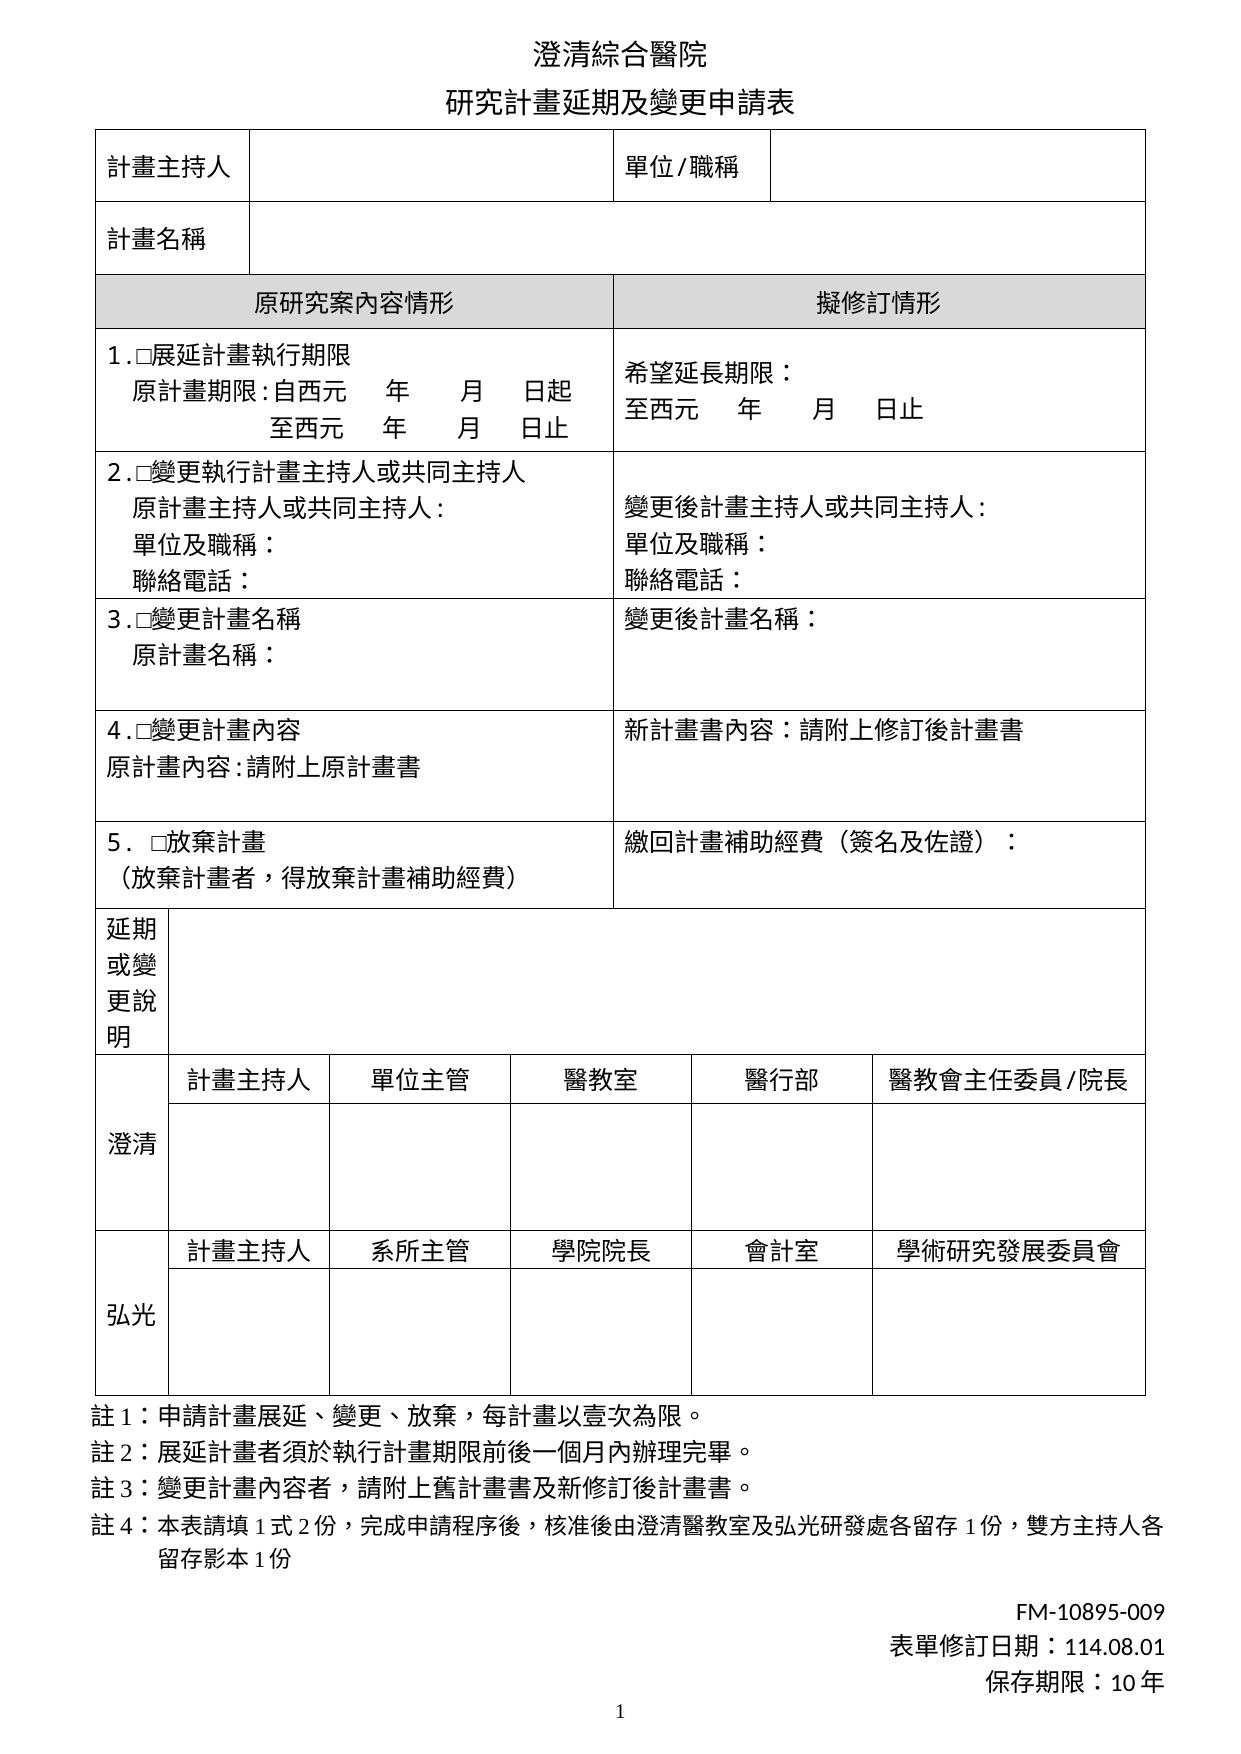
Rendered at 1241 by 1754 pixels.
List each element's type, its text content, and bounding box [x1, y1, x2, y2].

table_cell 繳回計畫補助經費（簽名及佐證）： [614, 822, 1145, 908]
table_cell [330, 1104, 510, 1230]
table_cell 醫行部 [692, 1055, 872, 1102]
table_header [771, 130, 1145, 201]
text 註1：申請計畫展延、變更、放棄，每計畫以壹次為限。 [75, 1396, 1165, 1433]
table_header 計畫主持人 [96, 130, 249, 201]
table_cell [692, 1269, 872, 1395]
table_cell 計畫主持人 [169, 1055, 329, 1102]
table_cell [692, 1104, 872, 1230]
table_cell [169, 909, 1145, 1054]
table_cell 延期或變更說明 [96, 909, 168, 1054]
text 註2：展延計畫者須於執行計畫期限前後一個月內辦理完畢。 [75, 1433, 1165, 1469]
table_cell 澄清 [96, 1055, 168, 1230]
table_cell 單位主管 [330, 1055, 510, 1102]
table_cell [169, 1269, 329, 1395]
table_cell 擬修訂情形 [614, 275, 1145, 328]
table_cell [169, 1104, 329, 1230]
table_cell 弘光 [96, 1231, 168, 1395]
table_header [250, 130, 613, 201]
table_cell [511, 1104, 691, 1230]
text 澄清綜合醫院 [75, 31, 1165, 74]
table_cell 學術研究發展委員會 [873, 1231, 1145, 1267]
text 註3：變更計畫內容者，請附上舊計畫書及新修訂後計畫書。 [75, 1469, 1165, 1505]
table_cell 學院院長 [511, 1231, 691, 1267]
table_cell 會計室 [692, 1231, 872, 1267]
table_cell 新計畫書內容：請附上修訂後計畫書 [614, 711, 1145, 821]
table_header 單位/職稱 [614, 130, 770, 201]
table_cell 原研究案內容情形 [96, 275, 613, 328]
table_cell [873, 1104, 1145, 1230]
table_cell 4.□變更計畫內容 原計畫內容:請附上原計畫書 [96, 711, 613, 821]
table_cell 2.□變更執行計畫主持人或共同主持人 原計畫主持人或共同主持人: 單位及職稱： 聯絡電話： [96, 452, 613, 598]
table_cell 醫教室 [511, 1055, 691, 1102]
text 研究計畫延期及變更申請表 [75, 80, 1165, 122]
table_cell [250, 202, 1145, 274]
table_cell 系所主管 [330, 1231, 510, 1267]
table_cell 變更後計畫名稱： [614, 599, 1145, 710]
table_cell 醫教會主任委員/院長 [873, 1055, 1145, 1102]
table_cell 3.□變更計畫名稱 原計畫名稱： [96, 599, 613, 710]
table_cell 5. □放棄計畫 （放棄計畫者，得放棄計畫補助經費） [96, 822, 613, 908]
table_cell 計畫名稱 [96, 202, 249, 274]
table_cell 計畫主持人 [169, 1231, 329, 1267]
table_cell 希望延長期限： 至西元 年 月 日止 [614, 329, 1145, 451]
table_cell 變更後計畫主持人或共同主持人: 單位及職稱： 聯絡電話： [614, 452, 1145, 598]
table_cell [511, 1269, 691, 1395]
table_cell 1.□展延計畫執行期限 原計畫期限:自西元 年 月 日起 至西元 年 月 日止 [96, 329, 613, 451]
text 註4：本表請填1式2份，完成申請程序後，核准後由澄清醫教室及弘光研發處各留存1份，雙方主持人各留存影本1份 [90, 1505, 1165, 1574]
table_cell [330, 1269, 510, 1395]
table_cell [873, 1269, 1145, 1395]
